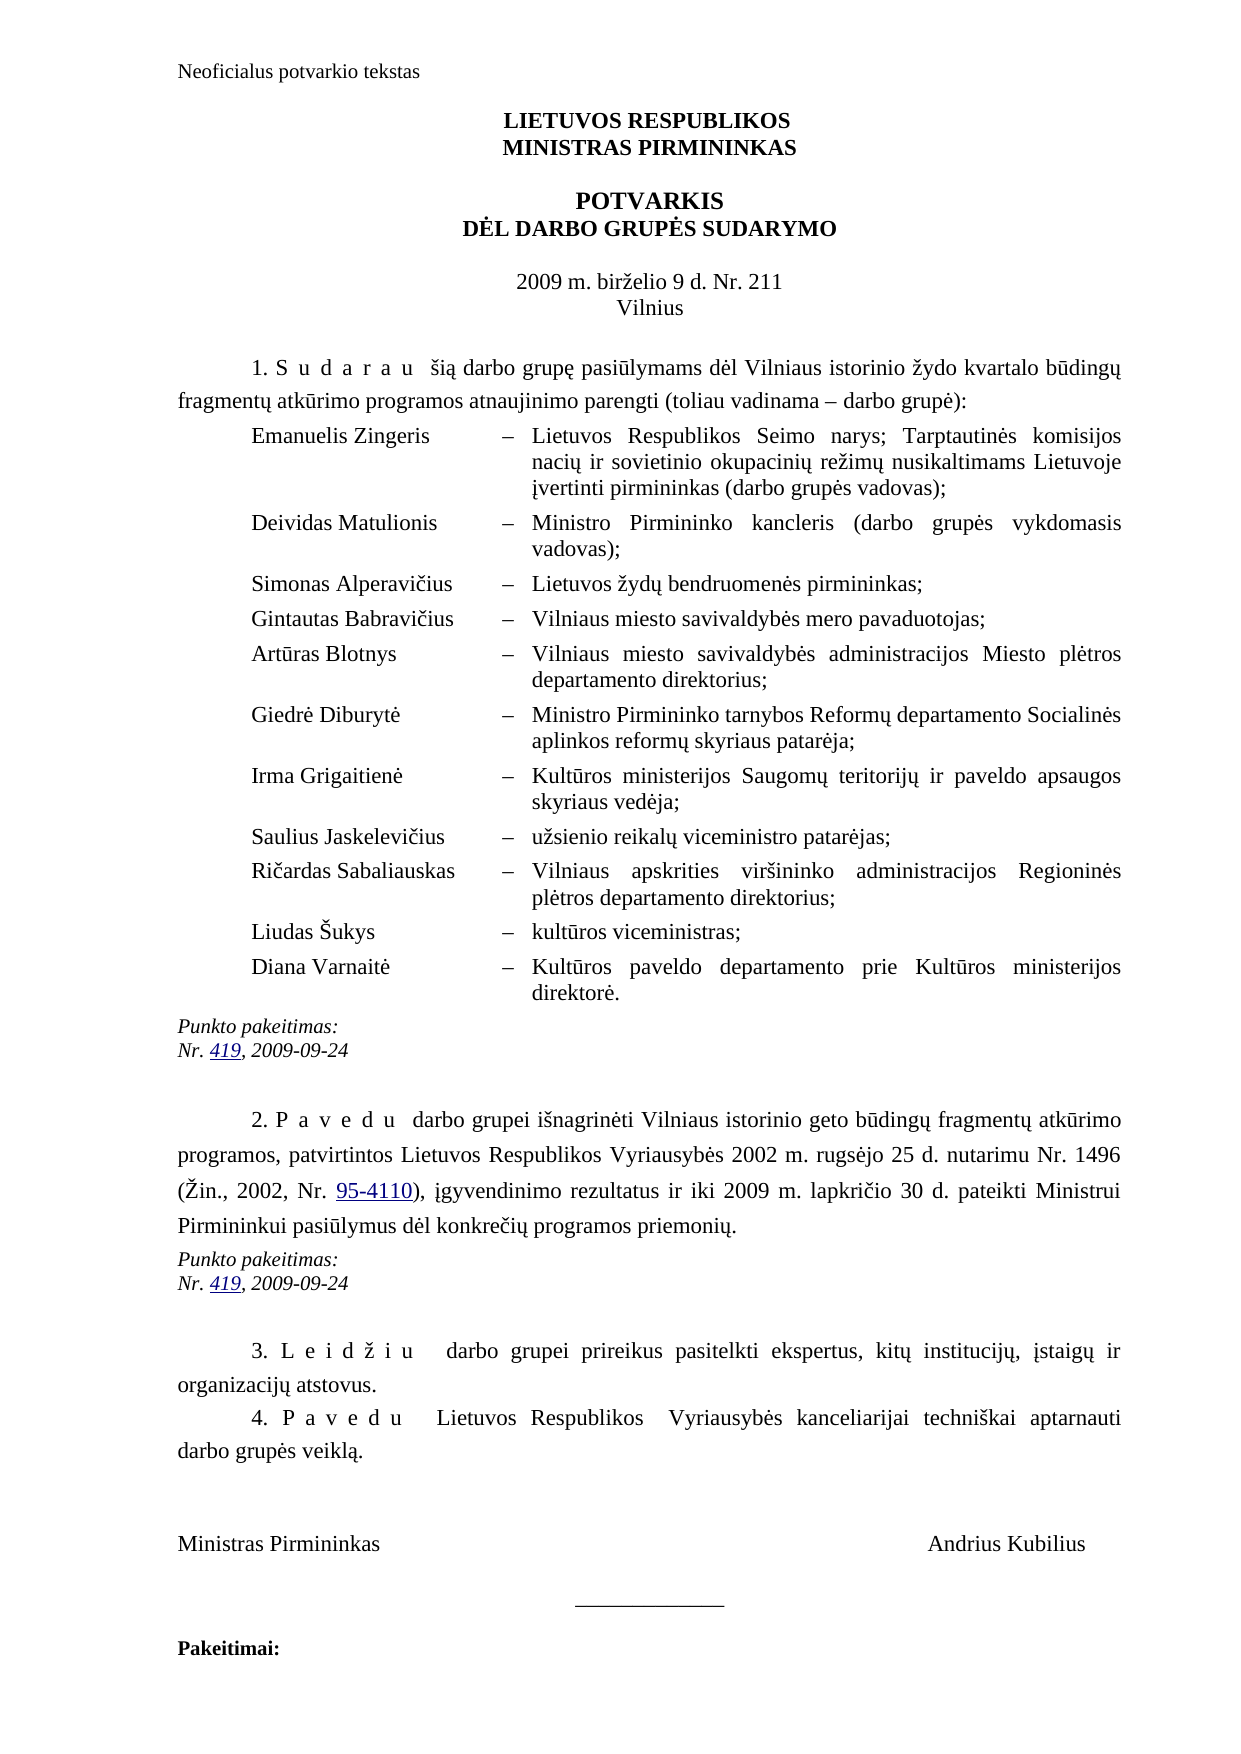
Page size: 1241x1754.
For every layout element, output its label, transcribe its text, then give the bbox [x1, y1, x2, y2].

text Giedrė Diburytė – Ministro Pirmininko tarnybos Reformų departamento Socialinės aplinkos reformų skyriaus patarėja; [251, 701, 1122, 753]
text Nr. 419, 2009-09-24 [177, 1038, 1122, 1062]
text Neoficialus potvarkio tekstas [177, 59, 1122, 83]
text LIETUVOS RESPUBLIKOS [177, 107, 1122, 133]
text Ričardas Sabaliauskas – Vilniaus apskrities viršininko administracijos Regioninės plėtros departamento direktorius; [251, 857, 1122, 910]
text Pakeitimai: [177, 1636, 1122, 1660]
text Punkto pakeitimas: [177, 1247, 1122, 1271]
text 2009 m. birželio 9 d. Nr. 211 [177, 268, 1122, 294]
text 2. Pavedu darbo grupei išnagrinėti Vilniaus istorinio geto būdingų fragmentų atkūrimo programos, patvirtintos Lietuvos Respublikos Vyriausybės 2002 m. rugsėjo 25 d. nutarimu Nr. 1496 (Žin., 2002, Nr. 95-4110), įgyvendinimo rezultatus ir iki 2009 m. lapkričio 30 d. pateikti Ministrui Pirmininkui pasiūlymus dėl konkrečių programos priemonių. [177, 1097, 1122, 1239]
text Nr. 419, 2009-09-24 [177, 1271, 1122, 1295]
text Artūras Blotnys – Vilniaus miesto savivaldybės administracijos Miesto plėtros departamento direktorius; [251, 639, 1122, 692]
subtitle POTVARKIS [177, 186, 1122, 215]
text Gintautas Babravičius – Vilniaus miesto savivaldybės mero pavaduotojas; [251, 605, 1122, 631]
text Simonas Alperavičius – Lietuvos žydų bendruomenės pirmininkas; [251, 570, 1122, 597]
text Deividas Matulionis – Ministro Pirmininko kancleris (darbo grupės vykdomasis vadovas); [251, 509, 1122, 562]
text MINISTRAS PIRMININKAS [177, 133, 1122, 160]
text Vilnius [177, 294, 1122, 320]
text Liudas Šukys – kultūros viceministras; [251, 918, 1122, 945]
text Ministras Pirmininkas Andrius Kubilius [177, 1531, 1122, 1557]
subtitle DĖL DARBO GRUPĖS SUDARYMO [207, 215, 1093, 241]
text Emanuelis Zingeris – Lietuvos Respublikos Seimo narys; Tarptautinės komisijos nacių ir sovietinio okupacinių režimų nusikaltimams Lietuvoje įvertinti pirmininkas (darbo grupės vadovas); [251, 422, 1122, 501]
text 3. Leidžiu darbo grupei prireikus pasitelkti ekspertus, kitų institucijų, įstaigų ir organizacijų atstovus. [177, 1331, 1122, 1397]
text Punkto pakeitimas: [177, 1014, 1122, 1038]
text Irma Grigaitienė – Kultūros ministerijos Saugomų teritorijų ir paveldo apsaugos skyriaus vedėja; [251, 762, 1122, 814]
text 4. Pavedu Lietuvos Respublikos Vyriausybės kanceliarijai techniškai aptarnauti darbo grupės veiklą. [177, 1397, 1122, 1464]
text _____________ [177, 1583, 1122, 1609]
text Saulius Jaskelevičius – užsienio reikalų viceministro patarėjas; [251, 823, 1122, 849]
text Diana Varnaitė – Kultūros paveldo departamento prie Kultūros ministerijos direktorė. [251, 953, 1122, 1006]
text 1. Sudarau šią darbo grupę pasiūlymams dėl Vilniaus istorinio žydo kvartalo būdingų fragmentų atkūrimo programos atnaujinimo parengti (toliau vadinama – darbo grupė): [177, 347, 1122, 413]
